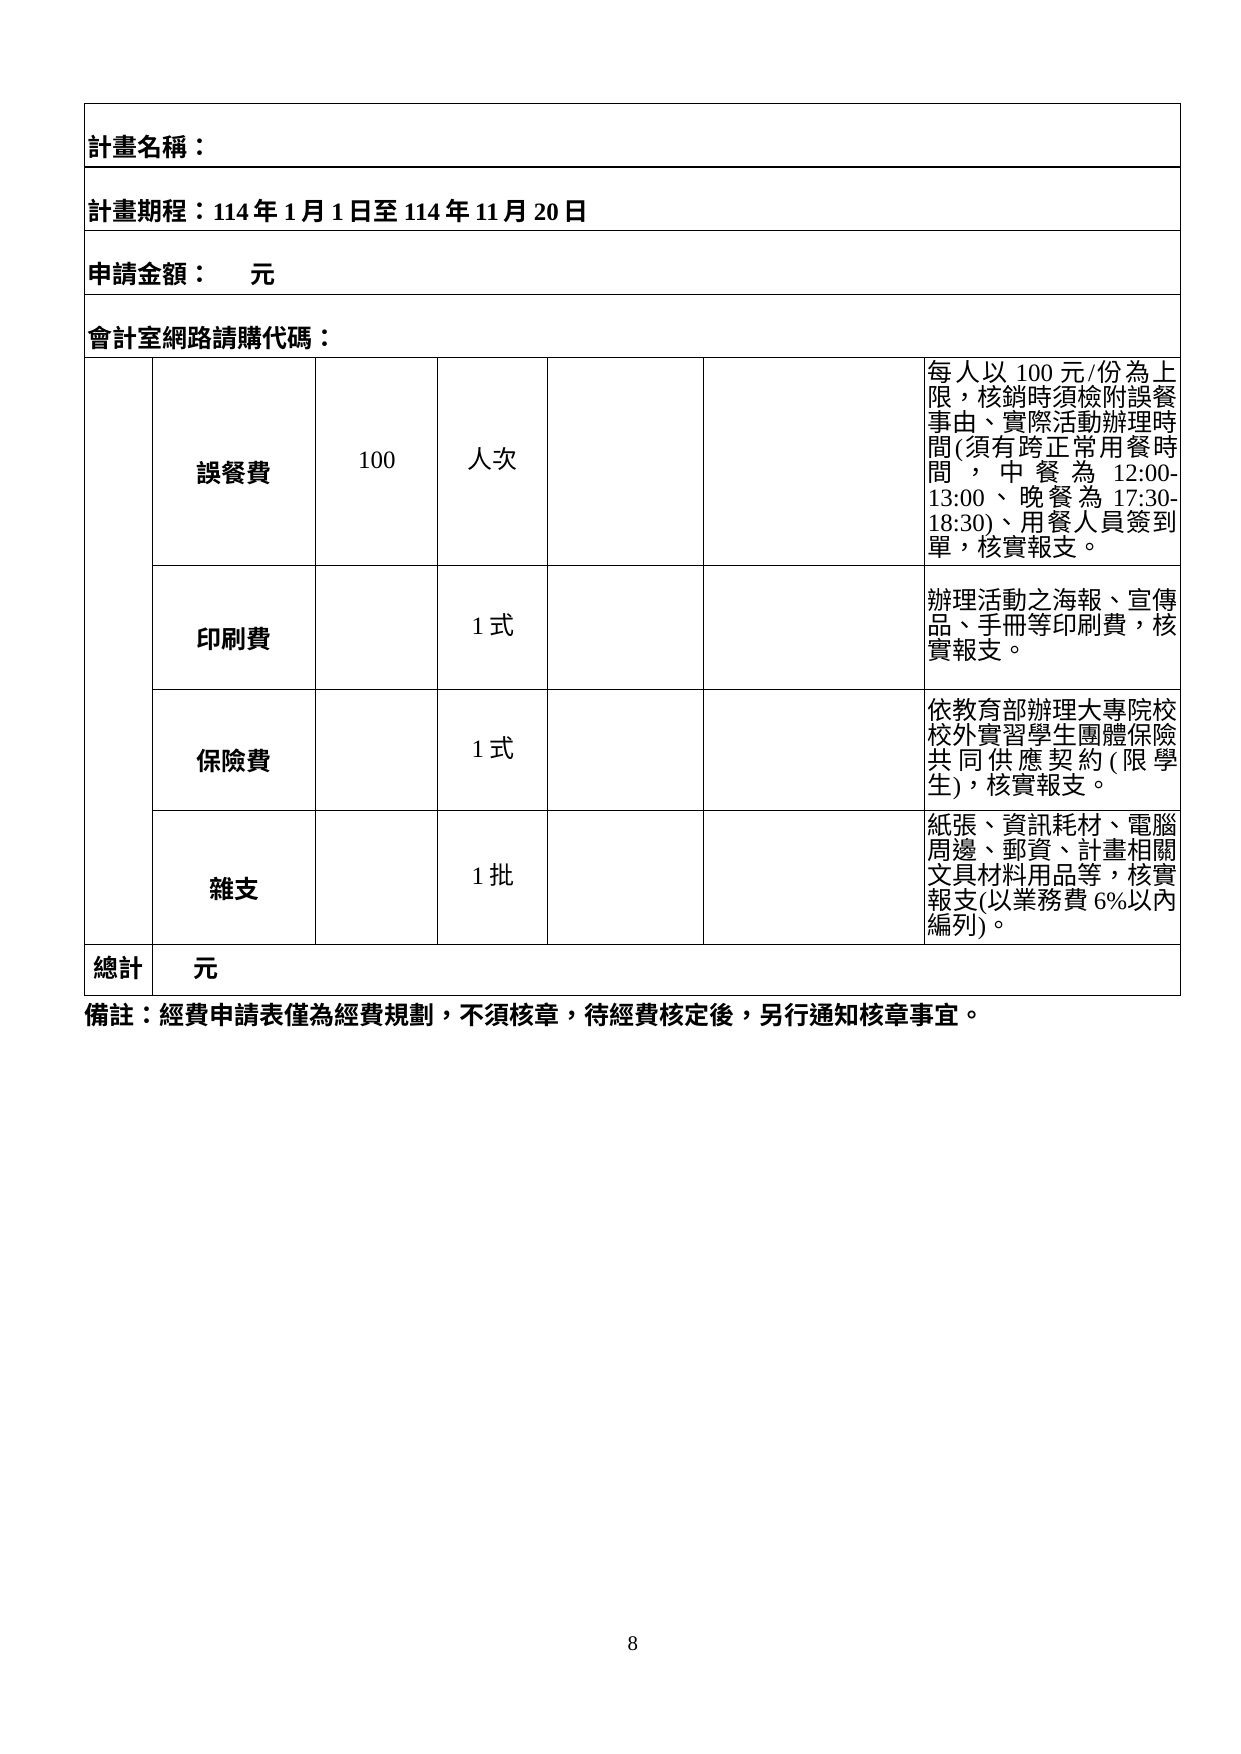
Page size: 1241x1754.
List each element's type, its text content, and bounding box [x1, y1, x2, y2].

table_cell 元 [153, 945, 1180, 995]
table_cell [704, 566, 924, 688]
table_header 計畫名稱： [85, 104, 1180, 166]
table_cell 依教育部辦理大專院校校外實習學生團體保險共同供應契約(限學生)，核實報支。 [925, 690, 1180, 810]
table_cell [548, 811, 703, 943]
table_cell 印刷費 [153, 566, 315, 688]
table_cell [704, 811, 924, 943]
table_cell 1批 [438, 811, 547, 943]
table_cell [548, 358, 703, 565]
table_cell 100 [316, 358, 437, 565]
table_cell [548, 566, 703, 688]
table_cell [548, 690, 703, 810]
table_cell 保險費 [153, 690, 315, 810]
table_cell 雜支 [153, 811, 315, 943]
table_cell [704, 690, 924, 810]
table_cell 會計室網路請購代碼： [85, 295, 1180, 357]
table_cell 每人以100元/份為上限，核銷時須檢附誤餐事由、實際活動辦理時間(須有跨正常用餐時間，中餐為12:00-13:00、晚餐為17:30-18:30)、用餐人員簽到單，核實報支。 [925, 358, 1180, 565]
table_cell 總計 [85, 945, 152, 995]
table_cell [316, 690, 437, 810]
table_cell 申請金額： 元 [85, 231, 1180, 293]
table_cell 計畫期程：114年1月1日至114年11月20日 [85, 168, 1180, 230]
table_cell [316, 811, 437, 943]
table_cell [85, 358, 152, 943]
table_cell 1式 [438, 566, 547, 688]
table_cell 1式 [438, 690, 547, 810]
table_cell 紙張、資訊耗材、電腦周邊、郵資、計畫相關文具材料用品等，核實報支(以業務費6%以內編列)。 [925, 811, 1180, 943]
table_cell 辦理活動之海報、宣傳品、手冊等印刷費，核實報支。 [925, 566, 1180, 688]
table_cell 誤餐費 [153, 358, 315, 565]
table_cell 人次 [438, 358, 547, 565]
table_cell [316, 566, 437, 688]
text 備註：經費申請表僅為經費規劃，不須核章，待經費核定後，另行通知核章事宜。 [84, 996, 1115, 1032]
table_cell [704, 358, 924, 565]
